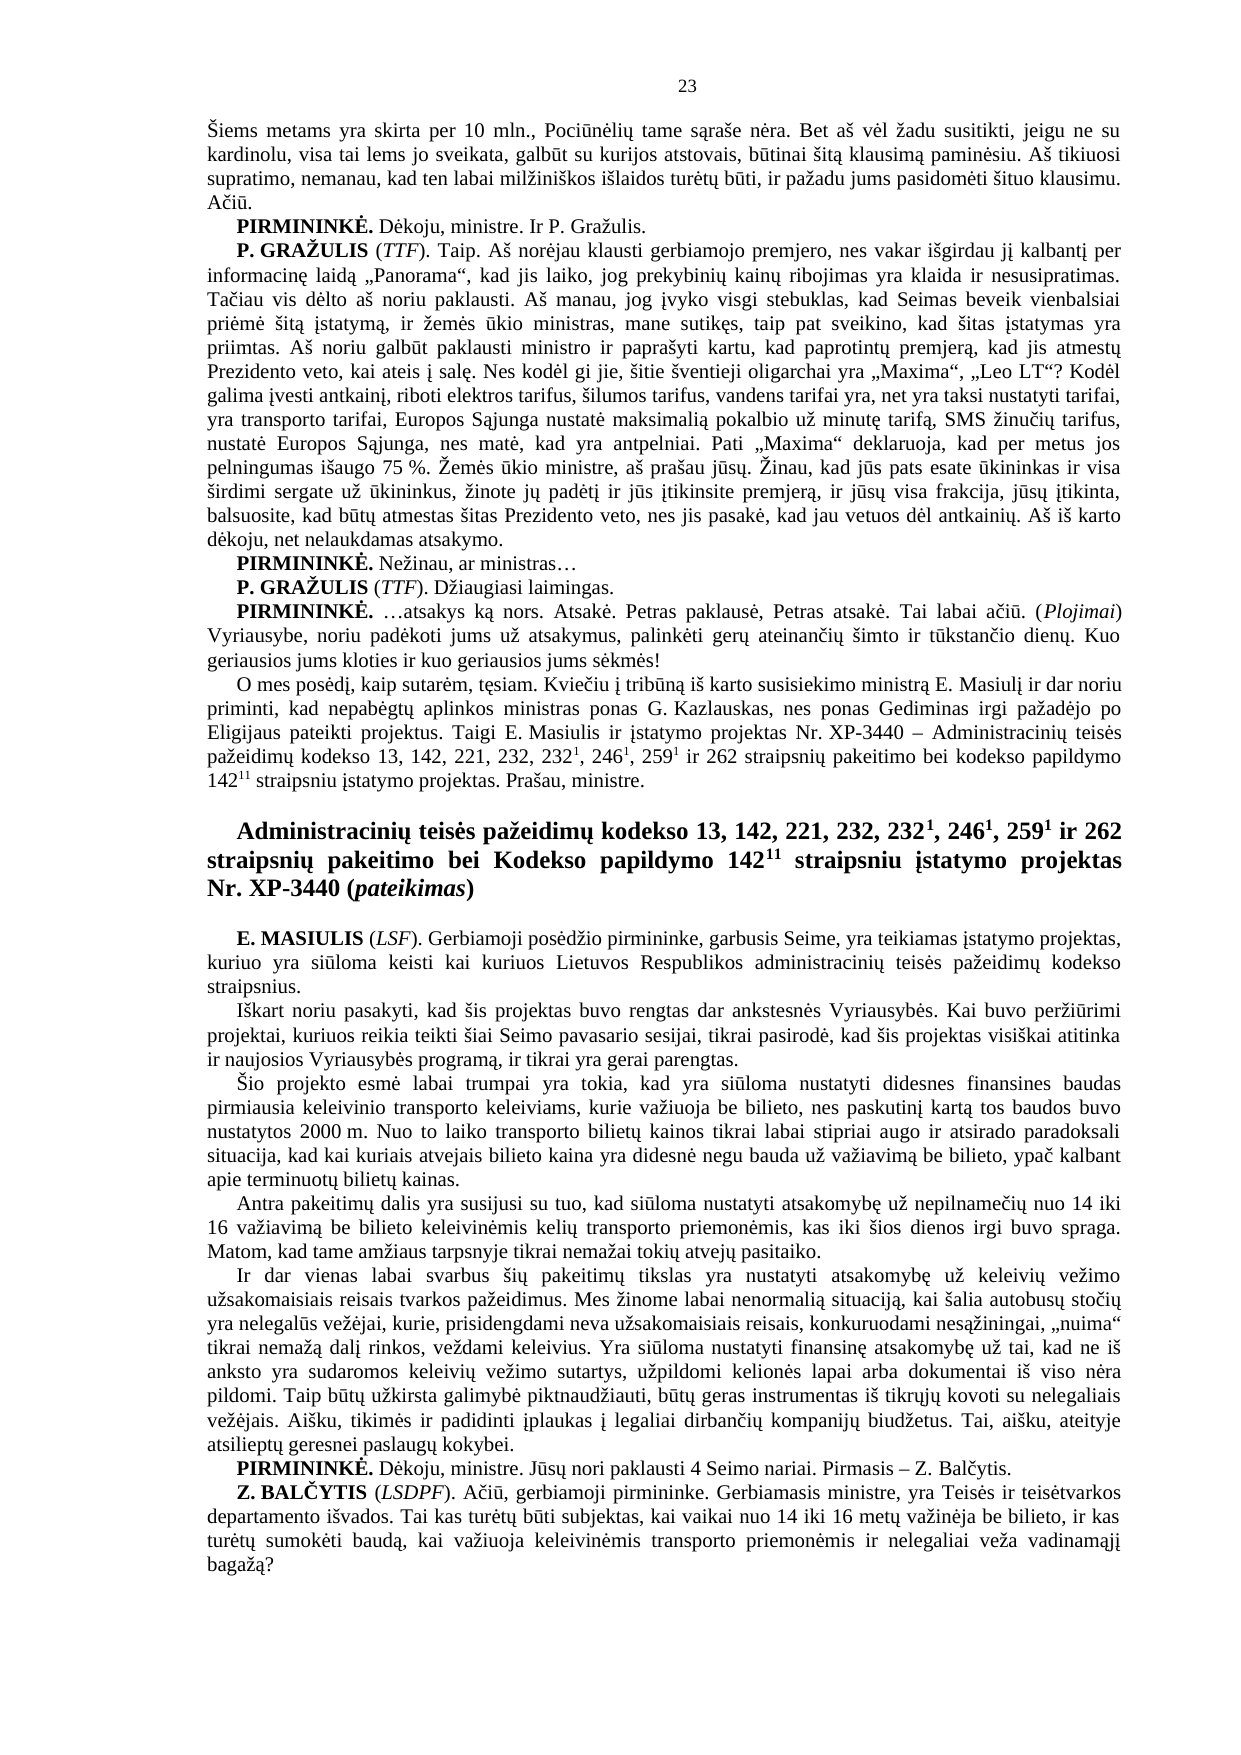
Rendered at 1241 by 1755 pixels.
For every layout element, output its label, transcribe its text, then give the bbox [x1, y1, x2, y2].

text Šiems metams yra skirta per 10 mln., Pociūnėlių tame sąraše nėra. Bet aš vėl žadu susitikti, jeigu ne su kardinolu, visa tai lems jo sveikata, galbūt su kurijos atstovais, būtinai šitą klausimą paminėsiu. Aš tikiuosi supratimo, nemanau, kad ten labai milžiniškos išlaidos turėtų būti, ir pažadu jums pasidomėti šituo klausimu. Ačiū. [207, 118, 1122, 214]
text Z. BALČYTIS (LSDPF). Ačiū, gerbiamoji pirmininke. Gerbiamasis ministre, yra Teisės ir teisėtvarkos departamento išvados. Tai kas turėtų būti subjektas, kai vaikai nuo 14 iki 16 metų važinėja be bilieto, ir kas turėtų sumokėti baudą, kai važiuoja keleivinėmis transporto priemonėmis ir nelegaliai veža vadinamąjį bagažą? [207, 1480, 1122, 1576]
text PIRMININKĖ. Nežinau, ar ministras… [207, 551, 1122, 575]
text O mes posėdį, kaip sutarėm, tęsiam. Kviečiu į tribūną iš karto susisiekimo ministrą E. Masiulį ir dar noriu priminti, kad nepabėgtų aplinkos ministras ponas G. Kazlauskas, nes ponas Gediminas irgi pažadėjo po Eligijaus pateikti projektus. Taigi E. Masiulis ir įstatymo projektas Nr. XP-3440 – Administracinių teisės pažeidimų kodekso 13, 142, 221, 232, 2321, 2461, 2591 ir 262 straipsnių pakeitimo bei kodekso papildymo 14211 straipsniu įstatymo projektas. Prašau, ministre. [207, 672, 1122, 792]
text E. MASIULIS (LSF). Gerbiamoji posėdžio pirmininke, garbusis Seime, yra teikiamas įstatymo projektas, kuriuo yra siūloma keisti kai kuriuos Lietuvos Respublikos administracinių teisės pažeidimų kodekso straipsnius. [207, 926, 1122, 998]
text P. GRAŽULIS (TTF). Džiaugiasi laimingas. [207, 575, 1122, 599]
text Ir dar vienas labai svarbus šių pakeitimų tikslas yra nustatyti atsakomybę už keleivių vežimo užsakomaisiais reisais tvarkos pažeidimus. Mes žinome labai nenormalią situaciją, kai šalia autobusų stočių yra nelegalūs vežėjai, kurie, prisidengdami neva užsakomaisiais reisais, konkuruodami nesąžiningai, „nuima“ tikrai nemažą dalį rinkos, veždami keleivius. Yra siūloma nustatyti finansinę atsakomybę už tai, kad ne iš anksto yra sudaromos keleivių vežimo sutartys, užpildomi kelionės lapai arba dokumentai iš viso nėra pildomi. Taip būtų užkirsta galimybė piktnaudžiauti, būtų geras instrumentas iš tikrųjų kovoti su nelegaliais vežėjais. Aišku, tikimės ir padidinti įplaukas į legaliai dirbančių kompanijų biudžetus. Tai, aišku, ateityje atsilieptų geresnei paslaugų kokybei. [207, 1263, 1122, 1456]
text P. GRAŽULIS (TTF). Taip. Aš norėjau klausti gerbiamojo premjero, nes vakar išgirdau jį kalbantį per informacinę laidą „Panorama“, kad jis laiko, jog prekybinių kainų ribojimas yra klaida ir nesusipratimas. Tačiau vis dėlto aš noriu paklausti. Aš manau, jog įvyko visgi stebuklas, kad Seimas beveik vienbalsiai priėmė šitą įstatymą, ir žemės ūkio ministras, mane sutikęs, taip pat sveikino, kad šitas įstatymas yra priimtas. Aš noriu galbūt paklausti ministro ir paprašyti kartu, kad paprotintų premjerą, kad jis atmestų Prezidento veto, kai ateis į salę. Nes kodėl gi jie, šitie šventieji oligarchai yra „Maxima“, „Leo LT“? Kodėl galima įvesti antkainį, riboti elektros tarifus, šilumos tarifus, vandens tarifai yra, net yra taksi nustatyti tarifai, yra transporto tarifai, Europos Sąjunga nustatė maksimalią pokalbio už minutę tarifą, SMS žinučių tarifus, nustatė Europos Sąjunga, nes matė, kad yra antpelniai. Pati „Maxima“ deklaruoja, kad per metus jos pelningumas išaugo 75 %. Žemės ūkio ministre, aš prašau jūsų. Žinau, kad jūs pats esate ūkininkas ir visa širdimi sergate už ūkininkus, žinote jų padėtį ir jūs įtikinsite premjerą, ir jūsų visa frakcija, jūsų įtikinta, balsuosite, kad būtų atmestas šitas Prezidento veto, nes jis pasakė, kad jau vetuos dėl antkainių. Aš iš karto dėkoju, net nelaukdamas atsakymo. [207, 238, 1122, 551]
text Administracinių teisės pažeidimų kodekso 13, 142, 221, 232, 2321, 2461, 2591 ir 262 straipsnių pakeitimo bei Kodekso papildymo 14211 straipsniu įstatymo projektas Nr. XP-3440 (pateikimas) [207, 816, 1122, 902]
text Šio projekto esmė labai trumpai yra tokia, kad yra siūloma nustatyti didesnes finansines baudas pirmiausia keleivinio transporto keleiviams, kurie važiuoja be bilieto, nes paskutinį kartą tos baudos buvo nustatytos 2000 m. Nuo to laiko transporto bilietų kainos tikrai labai stipriai augo ir atsirado paradoksali situacija, kad kai kuriais atvejais bilieto kaina yra didesnė negu bauda už važiavimą be bilieto, ypač kalbant apie terminuotų bilietų kainas. [207, 1071, 1122, 1191]
text Iškart noriu pasakyti, kad šis projektas buvo rengtas dar ankstesnės Vyriausybės. Kai buvo peržiūrimi projektai, kuriuos reikia teikti šiai Seimo pavasario sesijai, tikrai pasirodė, kad šis projektas visiškai atitinka ir naujosios Vyriausybės programą, ir tikrai yra gerai parengtas. [207, 998, 1122, 1071]
text Antra pakeitimų dalis yra susijusi su tuo, kad siūloma nustatyti atsakomybę už nepilnamečių nuo 14 iki 16 važiavimą be bilieto keleivinėmis kelių transporto priemonėmis, kas iki šios dienos irgi buvo spraga. Matom, kad tame amžiaus tarpsnyje tikrai nemažai tokių atvejų pasitaiko. [207, 1191, 1122, 1263]
text PIRMININKĖ. Dėkoju, ministre. Jūsų nori paklausti 4 Seimo nariai. Pirmasis – Z. Balčytis. [207, 1456, 1122, 1480]
text PIRMININKĖ. …atsakys ką nors. Atsakė. Petras paklausė, Petras atsakė. Tai labai ačiū. (Plojimai) Vyriausybe, noriu padėkoti jums už atsakymus, palinkėti gerų ateinančių šimto ir tūkstančio dienų. Kuo geriausios jums kloties ir kuo geriausios jums sėkmės! [207, 599, 1122, 672]
text PIRMININKĖ. Dėkoju, ministre. Ir P. Gražulis. [207, 214, 1122, 238]
